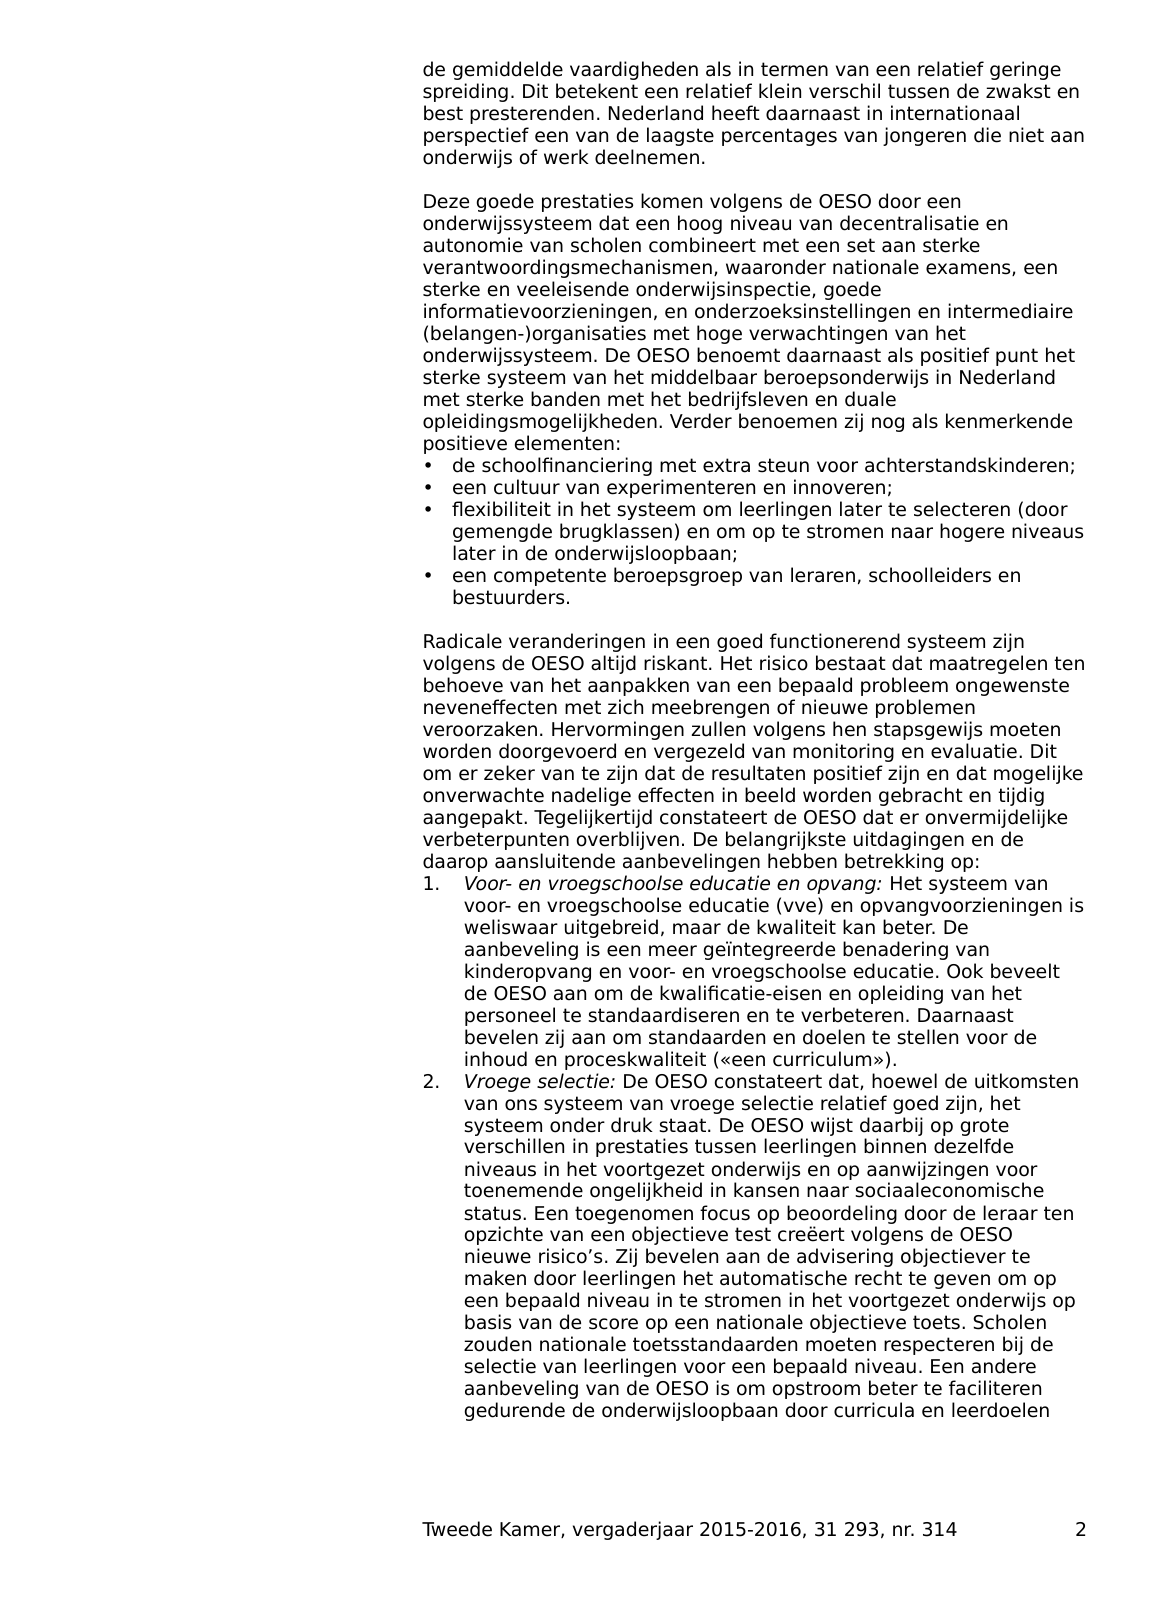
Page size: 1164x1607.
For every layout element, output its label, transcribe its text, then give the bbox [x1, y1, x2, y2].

text de gemiddelde vaardigheden als in termen van een relatief geringe spreiding. Dit betekent een relatief klein verschil tussen de zwakst en best presterenden. Nederland heeft daarnaast in internationaal perspectief een van de laagste percentages van jongeren die niet aan onderwijs of werk deelnemen. [422, 59, 1087, 169]
text • een cultuur van experimenteren en innoveren; [422, 477, 1087, 499]
text 2. Vroege selectie: De OESO constateert dat, hoewel de uitkomsten van ons systeem van vroege selectie relatief goed zijn, het systeem onder druk staat. De OESO wijst daarbij op grote verschillen in prestaties tussen leerlingen binnen dezelfde niveaus in het voortgezet onderwijs en op aanwijzingen voor toenemende ongelijkheid in kansen naar sociaaleconomische status. Een toegenomen focus op beoordeling door de leraar ten opzichte van een objectieve test creëert volgens de OESO nieuwe risico’s. Zij bevelen aan de advisering objectiever te maken door leerlingen het automatische recht te geven om op een bepaald niveau in te stromen in het voortgezet onderwijs op basis van de score op een nationale objectieve toets. Scholen zouden nationale toetsstandaarden moeten respecteren bij de selectie van leerlingen voor een bepaald niveau. Een andere aanbeveling van de OESO is om opstroom beter te faciliteren gedurende de onderwijsloopbaan door curricula en leerdoelen [422, 1071, 1087, 1422]
text Deze goede prestaties komen volgens de OESO door een onderwijssysteem dat een hoog niveau van decentralisatie en autonomie van scholen combineert met een set aan sterke verantwoordingsmechanismen, waaronder nationale examens, een sterke en veeleisende onderwijsinspectie, goede informatievoorzieningen, en onderzoeksinstellingen en intermediaire (belangen-)organisaties met hoge verwachtingen van het onderwijssysteem. De OESO benoemt daarnaast als positief punt het sterke systeem van het middelbaar beroepsonderwijs in Nederland met sterke banden met het bedrijfsleven en duale opleidingsmogelijkheden. Verder benoemen zij nog als kenmerkende positieve elementen: [422, 191, 1087, 455]
text 1. Voor- en vroegschoolse educatie en opvang: Het systeem van voor- en vroegschoolse educatie (vve) en opvangvoorzieningen is weliswaar uitgebreid, maar de kwaliteit kan beter. De aanbeveling is een meer geïntegreerde benadering van kinderopvang en voor- en vroegschoolse educatie. Ook beveelt de OESO aan om de kwalificatie-eisen en opleiding van het personeel te standaardiseren en te verbeteren. Daarnaast bevelen zij aan om standaarden en doelen te stellen voor de inhoud en proceskwaliteit («een curriculum»). [422, 873, 1087, 1071]
text Radicale veranderingen in een goed functionerend systeem zijn volgens de OESO altijd riskant. Het risico bestaat dat maatregelen ten behoeve van het aanpakken van een bepaald probleem ongewenste neveneffecten met zich meebrengen of nieuwe problemen veroorzaken. Hervormingen zullen volgens hen stapsgewijs moeten worden doorgevoerd en vergezeld van monitoring en evaluatie. Dit om er zeker van te zijn dat de resultaten positief zijn en dat mogelijke onverwachte nadelige effecten in beeld worden gebracht en tijdig aangepakt. Tegelijkertijd constateert de OESO dat er onvermijdelijke verbeterpunten overblijven. De belangrijkste uitdagingen en de daarop aansluitende aanbevelingen hebben betrekking op: [422, 631, 1087, 873]
text • een competente beroepsgroep van leraren, schoolleiders en bestuurders. [422, 565, 1087, 609]
text • flexibiliteit in het systeem om leerlingen later te selecteren (door gemengde brugklassen) en om op te stromen naar hogere niveaus later in de onderwijsloopbaan; [422, 499, 1087, 565]
text • de schoolfinanciering met extra steun voor achterstandskinderen; [422, 455, 1087, 477]
